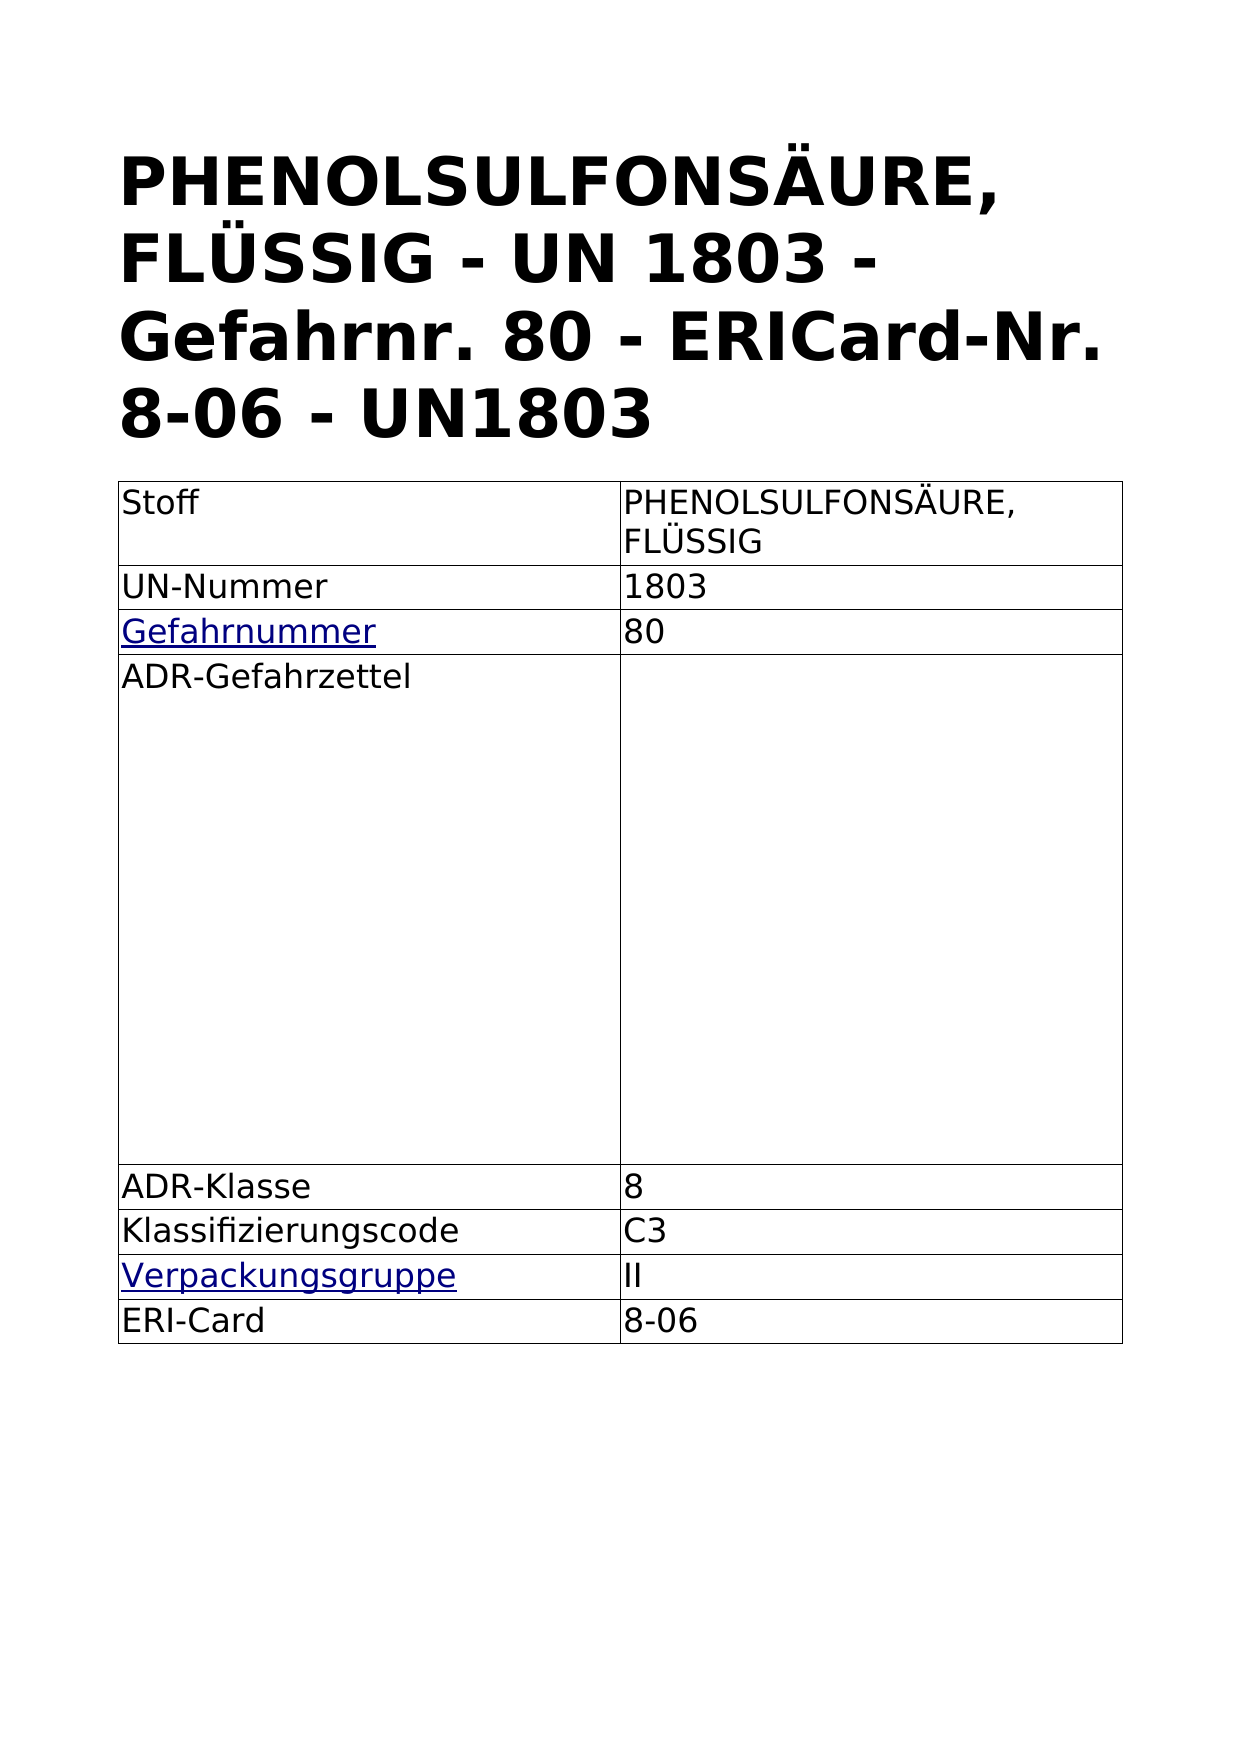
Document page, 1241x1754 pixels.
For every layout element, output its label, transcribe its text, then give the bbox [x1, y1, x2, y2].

table_cell ADR-Gefahrzettel [119, 655, 620, 1164]
table_cell ERI-Card [119, 1300, 620, 1343]
table_cell Verpackungsgruppe [119, 1255, 620, 1298]
table_cell UN-Nummer [119, 566, 620, 609]
table_header Stoff [119, 482, 620, 564]
table_cell [621, 655, 1122, 1164]
table_cell 8 [621, 1165, 1122, 1209]
table_cell ADR-Klasse [119, 1165, 620, 1209]
table_cell Gefahrnummer [119, 610, 620, 654]
table_cell 1803 [621, 566, 1122, 609]
table_cell C3 [621, 1210, 1122, 1254]
table_header PHENOLSULFONSÄURE, FLÜSSIG [621, 482, 1122, 564]
table_cell 8-06 [621, 1300, 1122, 1343]
table_cell 80 [621, 610, 1122, 654]
subtitle PHENOLSULFONSÄURE, FLÜSSIG - UN 1803 - Gefahrnr. 80 - ERICard-Nr. 8-06 - UN1803 [118, 143, 1122, 453]
table_cell Klassifizierungscode [119, 1210, 620, 1254]
table_cell II [621, 1255, 1122, 1298]
